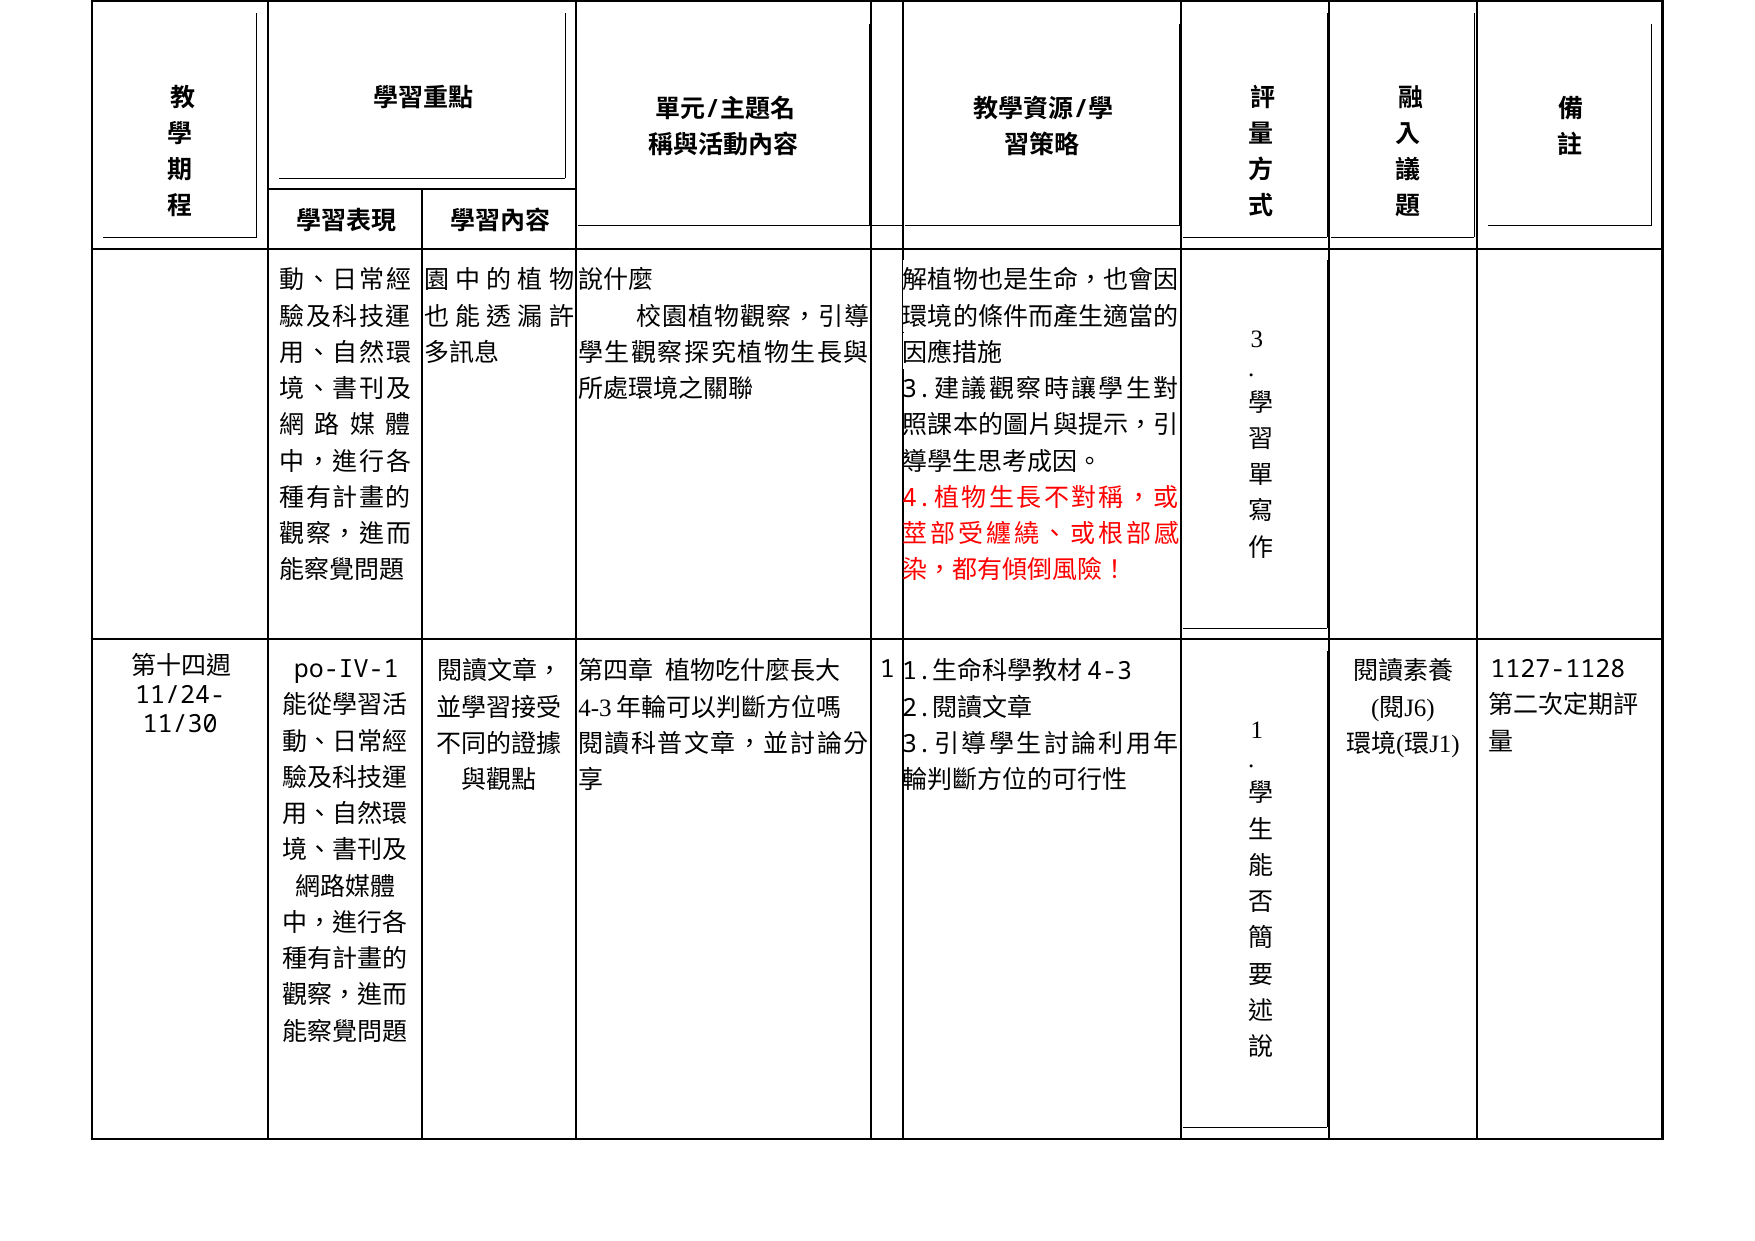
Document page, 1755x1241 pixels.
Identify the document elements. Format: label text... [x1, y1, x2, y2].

table_cell 園中的植物也能透漏許多訊息 [423, 250, 575, 638]
table_cell 學習表現 [269, 190, 421, 247]
table_cell 3.學習單寫作 [1182, 250, 1328, 638]
table_cell 解植物也是生命，也會因環境的條件而產生適當的因應措施 3.建議觀察時讓學生對照課本的圖片與提示，引導學生思考成因。 4.植物生長不對稱，或莖部受纏繞、或根部感染，都有傾倒風險！ [904, 250, 1180, 638]
table_cell [1330, 250, 1476, 638]
table_cell 1.學生能否簡要述說 [1182, 640, 1328, 1138]
table_cell 1127-1128第二次定期評量 [1478, 640, 1661, 1138]
table_header 節數 [872, 2, 902, 225]
table_cell 說什麼 校園植物觀察，引導學生觀察探究植物生長與所處環境之關聯 [577, 250, 870, 638]
table_header 節數 [872, 226, 902, 247]
table_cell 1.生命科學教材4-3 2.閱讀文章 3.引導學生討論利用年輪判斷方位的可行性 [904, 640, 1180, 1138]
table_cell [1478, 250, 1661, 638]
table_cell 閱讀素養 (閱J6) 環境(環J1) [1330, 640, 1476, 1138]
table_header 備註 [1478, 2, 1661, 247]
table_cell 第十四週11/24-11/30 [93, 640, 267, 1138]
table_cell po-IV-1能從學習活動、日常經驗及科技運用、自然環境、書刊及網路媒體中，進行各種有計畫的觀察，進而能察覺問題 [269, 640, 421, 1138]
table_cell 第四章 植物吃什麼長大 4-3年輪可以判斷方位嗎 閱讀科普文章，並討論分享 [577, 640, 870, 1138]
table_header 融入議題 [1330, 2, 1476, 247]
table_header 教學期程 [93, 2, 267, 247]
table_header 單元/主題名稱與活動內容 [577, 2, 870, 247]
table_header 學習重點 [269, 2, 575, 188]
table_header 評量方式 [1182, 2, 1328, 247]
table_cell 閱讀文章，並學習接受不同的證據與觀點 [423, 640, 575, 1138]
table_cell 1 [872, 640, 902, 1138]
table_cell 動、日常經驗及科技運用、自然環境、書刊及網路媒體中，進行各種有計畫的觀察，進而能察覺問題 [269, 250, 421, 638]
table_cell [93, 250, 267, 638]
table_cell 學習內容 [423, 190, 575, 247]
table_header 教學資源/學習策略 [904, 2, 1180, 247]
table_cell [872, 250, 902, 638]
